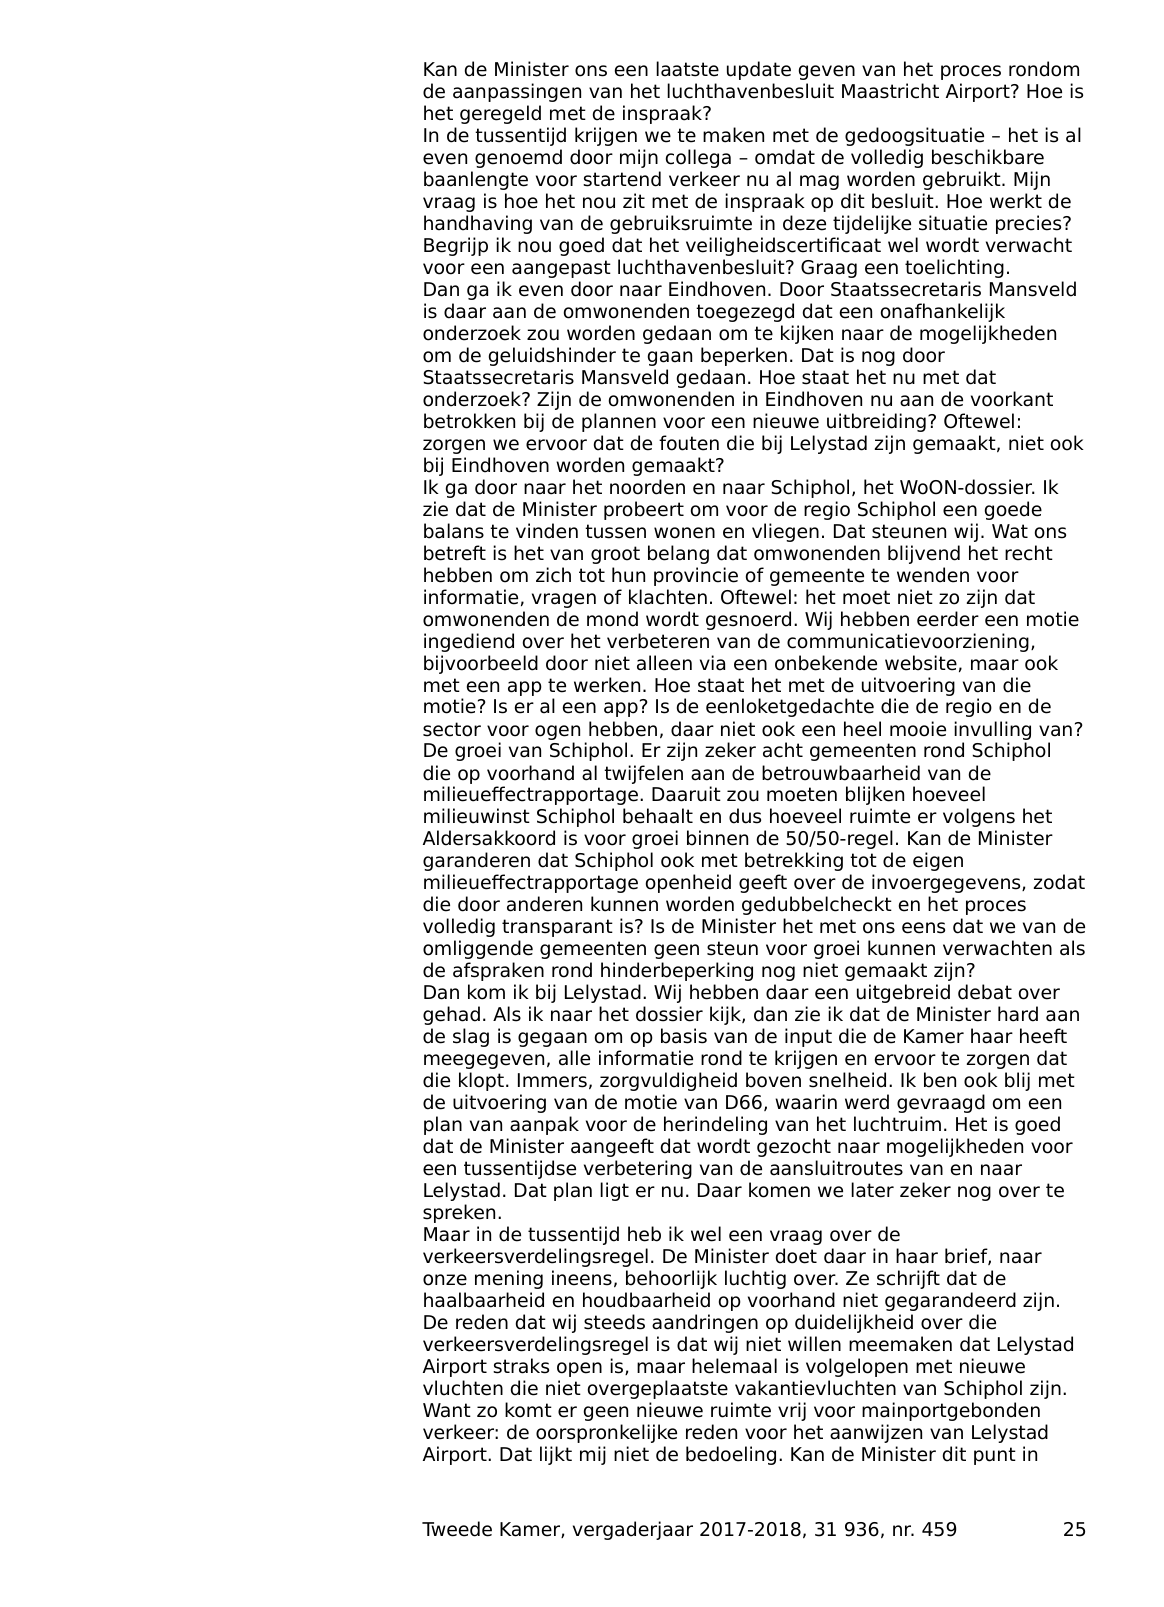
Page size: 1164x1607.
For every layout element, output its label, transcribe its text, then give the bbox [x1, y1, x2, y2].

text Maar in de tussentijd heb ik wel een vraag over de verkeersverdelingsregel. De Minister doet daar in haar brief, naar onze mening ineens, behoorlijk luchtig over. Ze schrijft dat de haalbaarheid en houdbaarheid op voorhand niet gegarandeerd zijn. De reden dat wij steeds aandringen op duidelijkheid over die verkeersverdelingsregel is dat wij niet willen meemaken dat Lelystad Airport straks open is, maar helemaal is volgelopen met nieuwe vluchten die niet overgeplaatste vakantievluchten van Schiphol zijn. Want zo komt er geen nieuwe ruimte vrij voor mainportgebonden verkeer: de oorspronkelijke reden voor het aanwijzen van Lelystad Airport. Dat lijkt mij niet de bedoeling. Kan de Minister dit punt in [422, 1224, 1087, 1466]
text De groei van Schiphol. Er zijn zeker acht gemeenten rond Schiphol die op voorhand al twijfelen aan de betrouwbaarheid van de milieueffectrapportage. Daaruit zou moeten blijken hoeveel milieuwinst Schiphol behaalt en dus hoeveel ruimte er volgens het Aldersakkoord is voor groei binnen de 50/50-regel. Kan de Minister garanderen dat Schiphol ook met betrekking tot de eigen milieueffectrapportage openheid geeft over de invoergegevens, zodat die door anderen kunnen worden gedubbelcheckt en het proces volledig transparant is? Is de Minister het met ons eens dat we van de omliggende gemeenten geen steun voor groei kunnen verwachten als de afspraken rond hinderbeperking nog niet gemaakt zijn? [422, 740, 1087, 982]
text Ik ga door naar het noorden en naar Schiphol, het WoON-dossier. Ik zie dat de Minister probeert om voor de regio Schiphol een goede balans te vinden tussen wonen en vliegen. Dat steunen wij. Wat ons betreft is het van groot belang dat omwonenden blijvend het recht hebben om zich tot hun provincie of gemeente te wenden voor informatie, vragen of klachten. Oftewel: het moet niet zo zijn dat omwonenden de mond wordt gesnoerd. Wij hebben eerder een motie ingediend over het verbeteren van de communicatievoorziening, bijvoorbeeld door niet alleen via een onbekende website, maar ook met een app te werken. Hoe staat het met de uitvoering van die motie? Is er al een app? Is de eenloketgedachte die de regio en de sector voor ogen hebben, daar niet ook een heel mooie invulling van? [422, 477, 1087, 740]
text Dan kom ik bij Lelystad. Wij hebben daar een uitgebreid debat over gehad. Als ik naar het dossier kijk, dan zie ik dat de Minister hard aan de slag is gegaan om op basis van de input die de Kamer haar heeft meegegeven, alle informatie rond te krijgen en ervoor te zorgen dat die klopt. Immers, zorgvuldigheid boven snelheid. Ik ben ook blij met de uitvoering van de motie van D66, waarin werd gevraagd om een plan van aanpak voor de herindeling van het luchtruim. Het is goed dat de Minister aangeeft dat wordt gezocht naar mogelijkheden voor een tussentijdse verbetering van de aansluitroutes van en naar Lelystad. Dat plan ligt er nu. Daar komen we later zeker nog over te spreken. [422, 982, 1087, 1224]
text Dan ga ik even door naar Eindhoven. Door Staatssecretaris Mansveld is daar aan de omwonenden toegezegd dat een onafhankelijk onderzoek zou worden gedaan om te kijken naar de mogelijkheden om de geluidshinder te gaan beperken. Dat is nog door Staatssecretaris Mansveld gedaan. Hoe staat het nu met dat onderzoek? Zijn de omwonenden in Eindhoven nu aan de voorkant betrokken bij de plannen voor een nieuwe uitbreiding? Oftewel: zorgen we ervoor dat de fouten die bij Lelystad zijn gemaakt, niet ook bij Eindhoven worden gemaakt? [422, 279, 1087, 477]
text Kan de Minister ons een laatste update geven van het proces rondom de aanpassingen van het luchthavenbesluit Maastricht Airport? Hoe is het geregeld met de inspraak? [422, 59, 1087, 125]
text In de tussentijd krijgen we te maken met de gedoogsituatie – het is al even genoemd door mijn collega – omdat de volledig beschikbare baanlengte voor startend verkeer nu al mag worden gebruikt. Mijn vraag is hoe het nou zit met de inspraak op dit besluit. Hoe werkt de handhaving van de gebruiksruimte in deze tijdelijke situatie precies? Begrijp ik nou goed dat het veiligheidscertificaat wel wordt verwacht voor een aangepast luchthavenbesluit? Graag een toelichting. [422, 125, 1087, 279]
